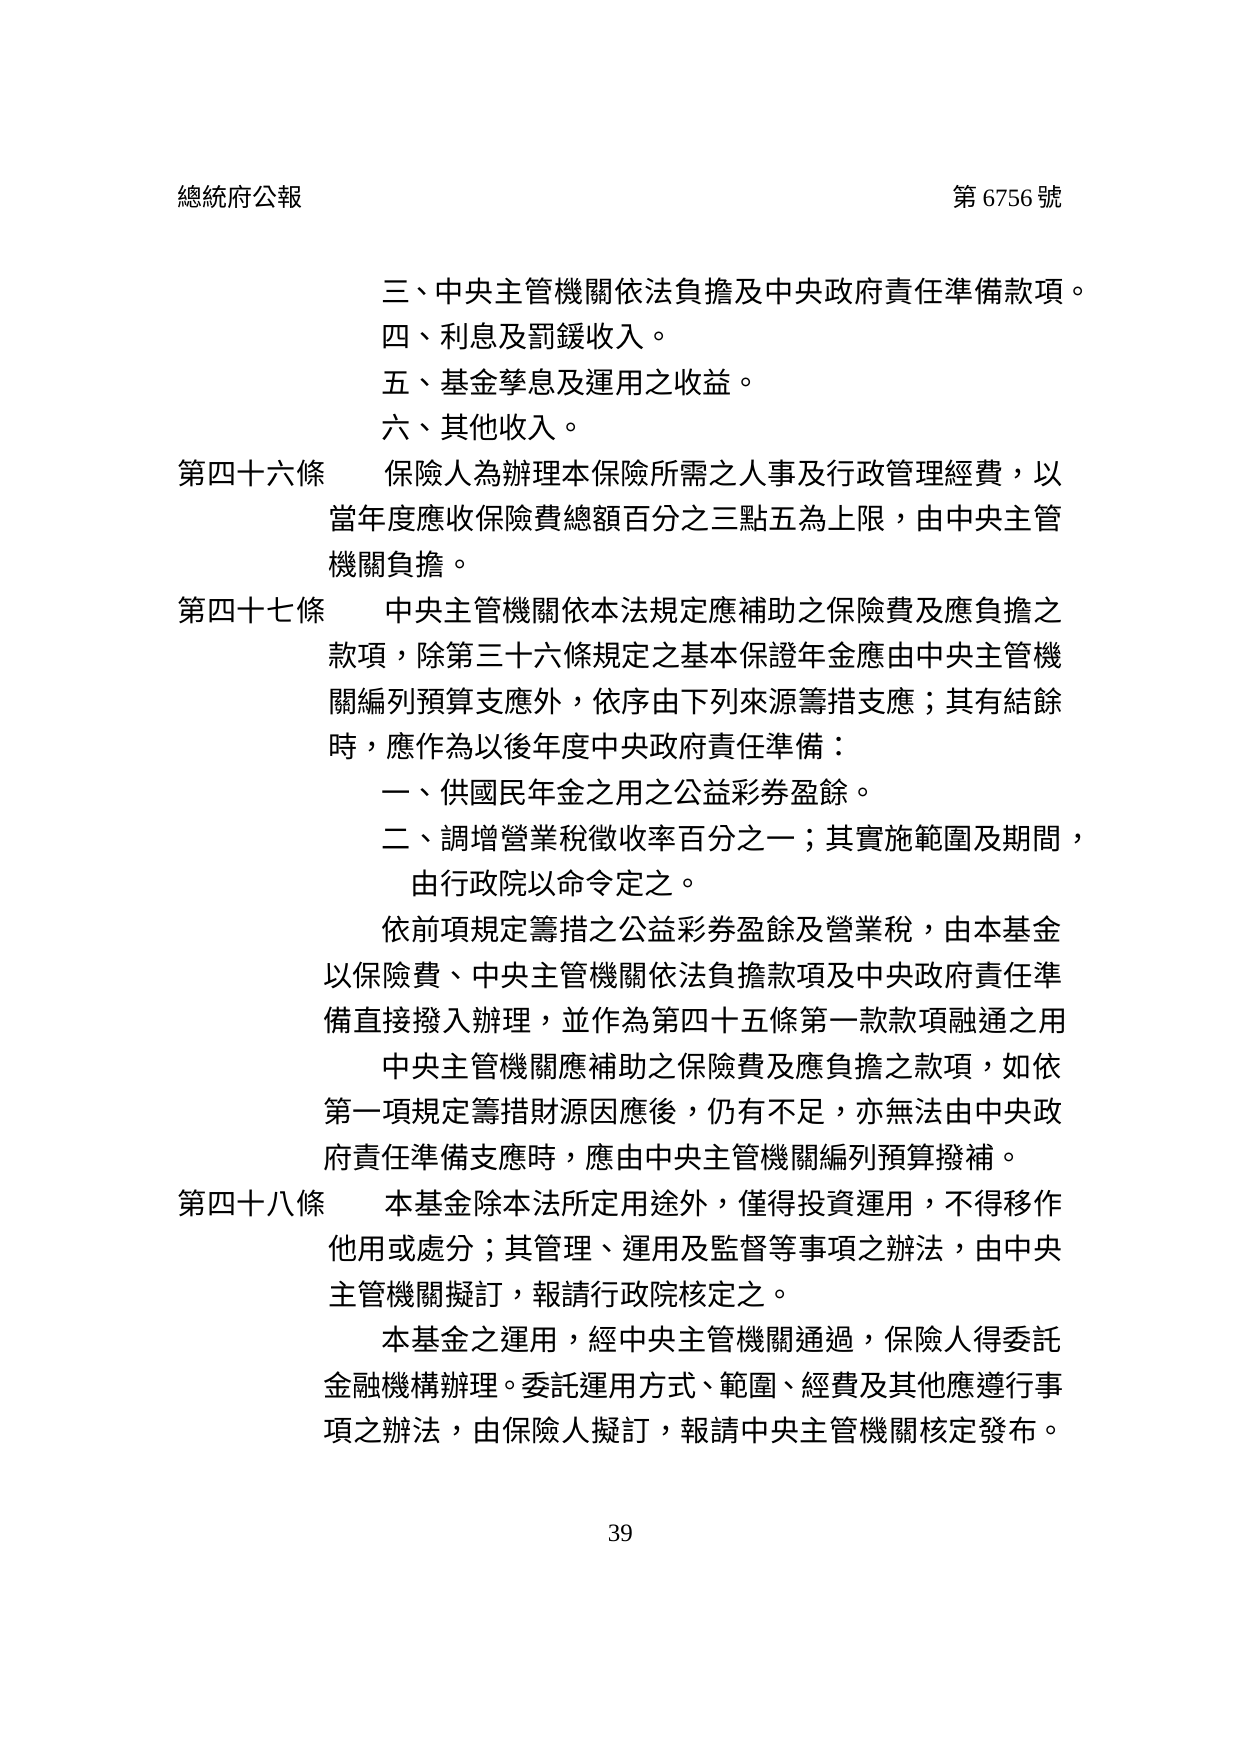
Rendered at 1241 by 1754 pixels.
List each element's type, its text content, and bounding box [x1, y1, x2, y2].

text 本基金之運用，經中央主管機關通過，保險人得委託金融機構辦理。委託運用方式、範圍、經費及其他應遵行事項之辦法，由保險人擬訂，報請中央主管機關核定發布。 [323, 1314, 1063, 1451]
text 五、基金孳息及運用之收益。 [381, 357, 1063, 402]
text 六、其他收入。 [381, 402, 1063, 448]
text 第四十七條 中央主管機關依本法規定應補助之保險費及應負擔之款項，除第三十六條規定之基本保證年金應由中央主管機關編列預算支應外，依序由下列來源籌措支應；其有結餘時，應作為以後年度中央政府責任準備： [177, 584, 1063, 767]
text 三、中央主管機關依法負擔及中央政府責任準備款項。 [381, 266, 1063, 311]
text 四、利息及罰鍰收入。 [381, 311, 1063, 357]
text 依前項規定籌措之公益彩券盈餘及營業稅，由本基金以保險費、中央主管機關依法負擔款項及中央政府責任準備直接撥入辦理，並作為第四十五條第一款款項融通之用。 [323, 904, 1063, 1041]
text 一、供國民年金之用之公益彩券盈餘。 [381, 767, 1063, 813]
text 二、調增營業稅徵收率百分之一；其實施範圍及期間，由行政院以命令定之。 [381, 813, 1063, 904]
text 中央主管機關應補助之保險費及應負擔之款項，如依第一項規定籌措財源因應後，仍有不足，亦無法由中央政府責任準備支應時，應由中央主管機關編列預算撥補。 [323, 1041, 1063, 1178]
text 第四十八條 本基金除本法所定用途外，僅得投資運用，不得移作他用或處分；其管理、運用及監督等事項之辦法，由中央主管機關擬訂，報請行政院核定之。 [177, 1178, 1063, 1314]
text 第四十六條 保險人為辦理本保險所需之人事及行政管理經費，以當年度應收保險費總額百分之三點五為上限，由中央主管機關負擔。 [177, 448, 1063, 584]
